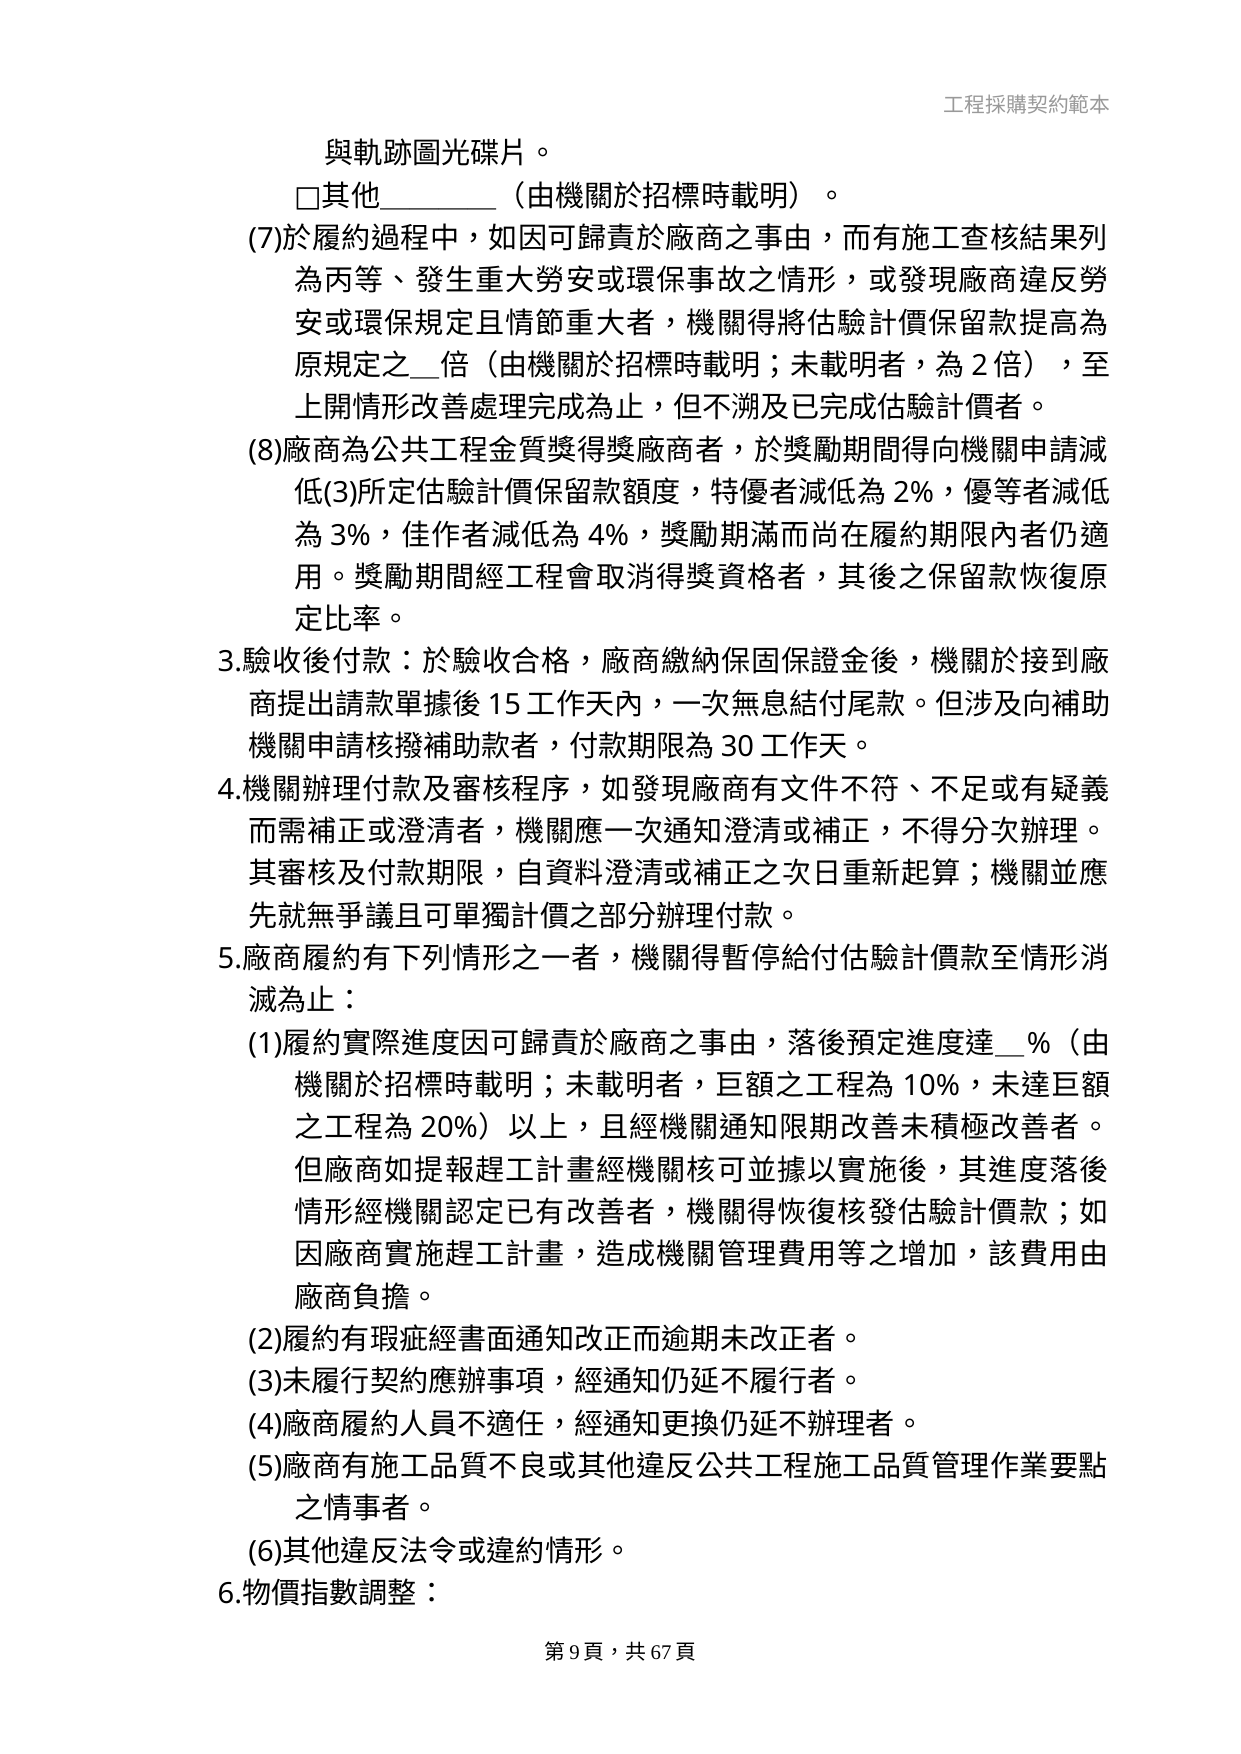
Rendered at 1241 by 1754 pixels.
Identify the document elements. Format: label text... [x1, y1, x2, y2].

text (2)履約有瑕疵經書面通知改正而逾期未改正者。 [248, 1316, 1110, 1358]
text (6)其他違反法令或違約情形。 [248, 1527, 1110, 1570]
text 4.機關辦理付款及審核程序，如發現廠商有文件不符、不足或有疑義而需補正或澄清者，機關應一次通知澄清或補正，不得分次辦理。其審核及付款期限，自資料澄清或補正之次日重新起算；機關並應先就無爭議且可單獨計價之部分辦理付款。 [217, 765, 1110, 934]
text 3.驗收後付款：於驗收合格，廠商繳納保固保證金後，機關於接到廠商提出請款單據後15工作天內，一次無息結付尾款。但涉及向補助機關申請核撥補助款者，付款期限為30工作天。 [217, 638, 1110, 765]
text (8)廠商為公共工程金質獎得獎廠商者，於獎勵期間得向機關申請減低(3)所定估驗計價保留款額度，特優者減低為2%，優等者減低為3%，佳作者減低為4%，獎勵期滿而尚在履約期限內者仍適用。獎勵期間經工程會取消得獎資格者，其後之保留款恢復原定比率。 [248, 426, 1110, 638]
text (7)於履約過程中，如因可歸責於廠商之事由，而有施工查核結果列為丙等、發生重大勞安或環保事故之情形，或發現廠商違反勞安或環保規定且情節重大者，機關得將估驗計價保留款提高為原規定之＿倍（由機關於招標時載明；未載明者，為2倍），至上開情形改善處理完成為止，但不溯及已完成估驗計價者。 [248, 214, 1110, 426]
text (4)廠商履約人員不適任，經通知更換仍延不辦理者。 [248, 1400, 1110, 1443]
text (1)履約實際進度因可歸責於廠商之事由，落後預定進度達＿%（由機關於招標時載明；未載明者，巨額之工程為10%，未達巨額之工程為20%）以上，且經機關通知限期改善未積極改善者。但廠商如提報趕工計畫經機關核可並據以實施後，其進度落後情形經機關認定已有改善者，機關得恢復核發估驗計價款；如因廠商實施趕工計畫，造成機關管理費用等之增加，該費用由廠商負擔。 [248, 1019, 1110, 1316]
text 6.物價指數調整： [217, 1570, 1110, 1612]
text 5.廠商履約有下列情形之一者，機關得暫停給付估驗計價款至情形消滅為止： [217, 934, 1110, 1019]
text 與軌跡圖光碟片。 [294, 130, 1110, 172]
text (3)未履行契約應辦事項，經通知仍延不履行者。 [248, 1358, 1110, 1400]
text □其他＿＿＿＿（由機關於招標時載明）。 [294, 172, 1110, 214]
text (5)廠商有施工品質不良或其他違反公共工程施工品質管理作業要點之情事者。 [248, 1443, 1110, 1527]
